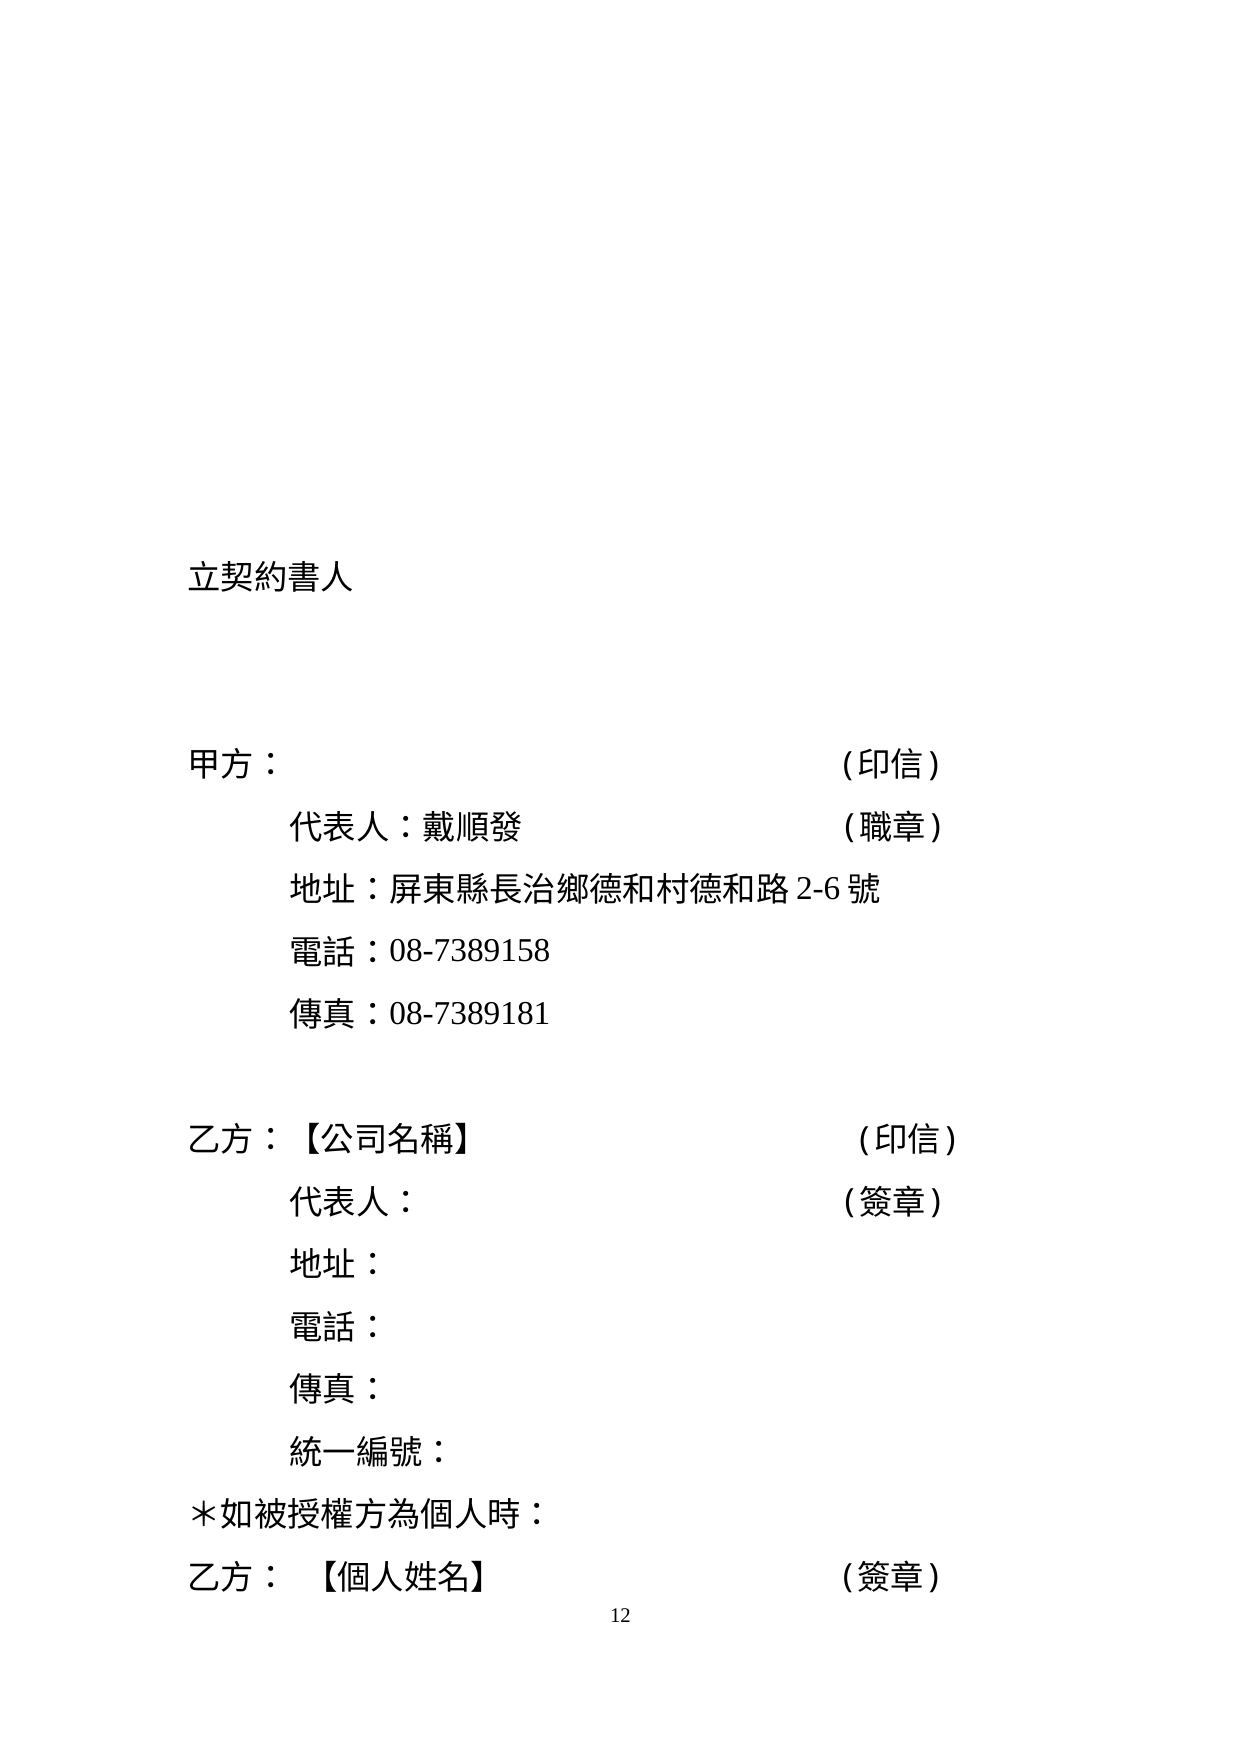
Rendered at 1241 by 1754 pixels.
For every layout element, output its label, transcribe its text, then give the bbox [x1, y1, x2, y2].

text 電話： [187, 1283, 1053, 1346]
text 代表人： (簽章) [187, 1158, 1053, 1221]
text 代表人：戴順發 (職章) [187, 783, 1053, 846]
text 甲方： (印信) [187, 721, 1053, 783]
text 乙方：【公司名稱】 (印信) [187, 1096, 1053, 1158]
text 地址： [187, 1221, 1053, 1283]
text ＊如被授權方為個人時： [187, 1471, 1053, 1533]
text 傳真： [187, 1346, 1053, 1408]
text 乙方： 【個人姓名】 (簽章) [187, 1533, 1053, 1596]
text 統一編號： [187, 1408, 1053, 1471]
text 立契約書人 [187, 533, 1053, 596]
text 地址：屏東縣長治鄉德和村德和路2-6號 [187, 846, 1053, 908]
text 傳真：08-7389181 [187, 971, 1053, 1033]
text 電話：08-7389158 [187, 908, 1053, 971]
